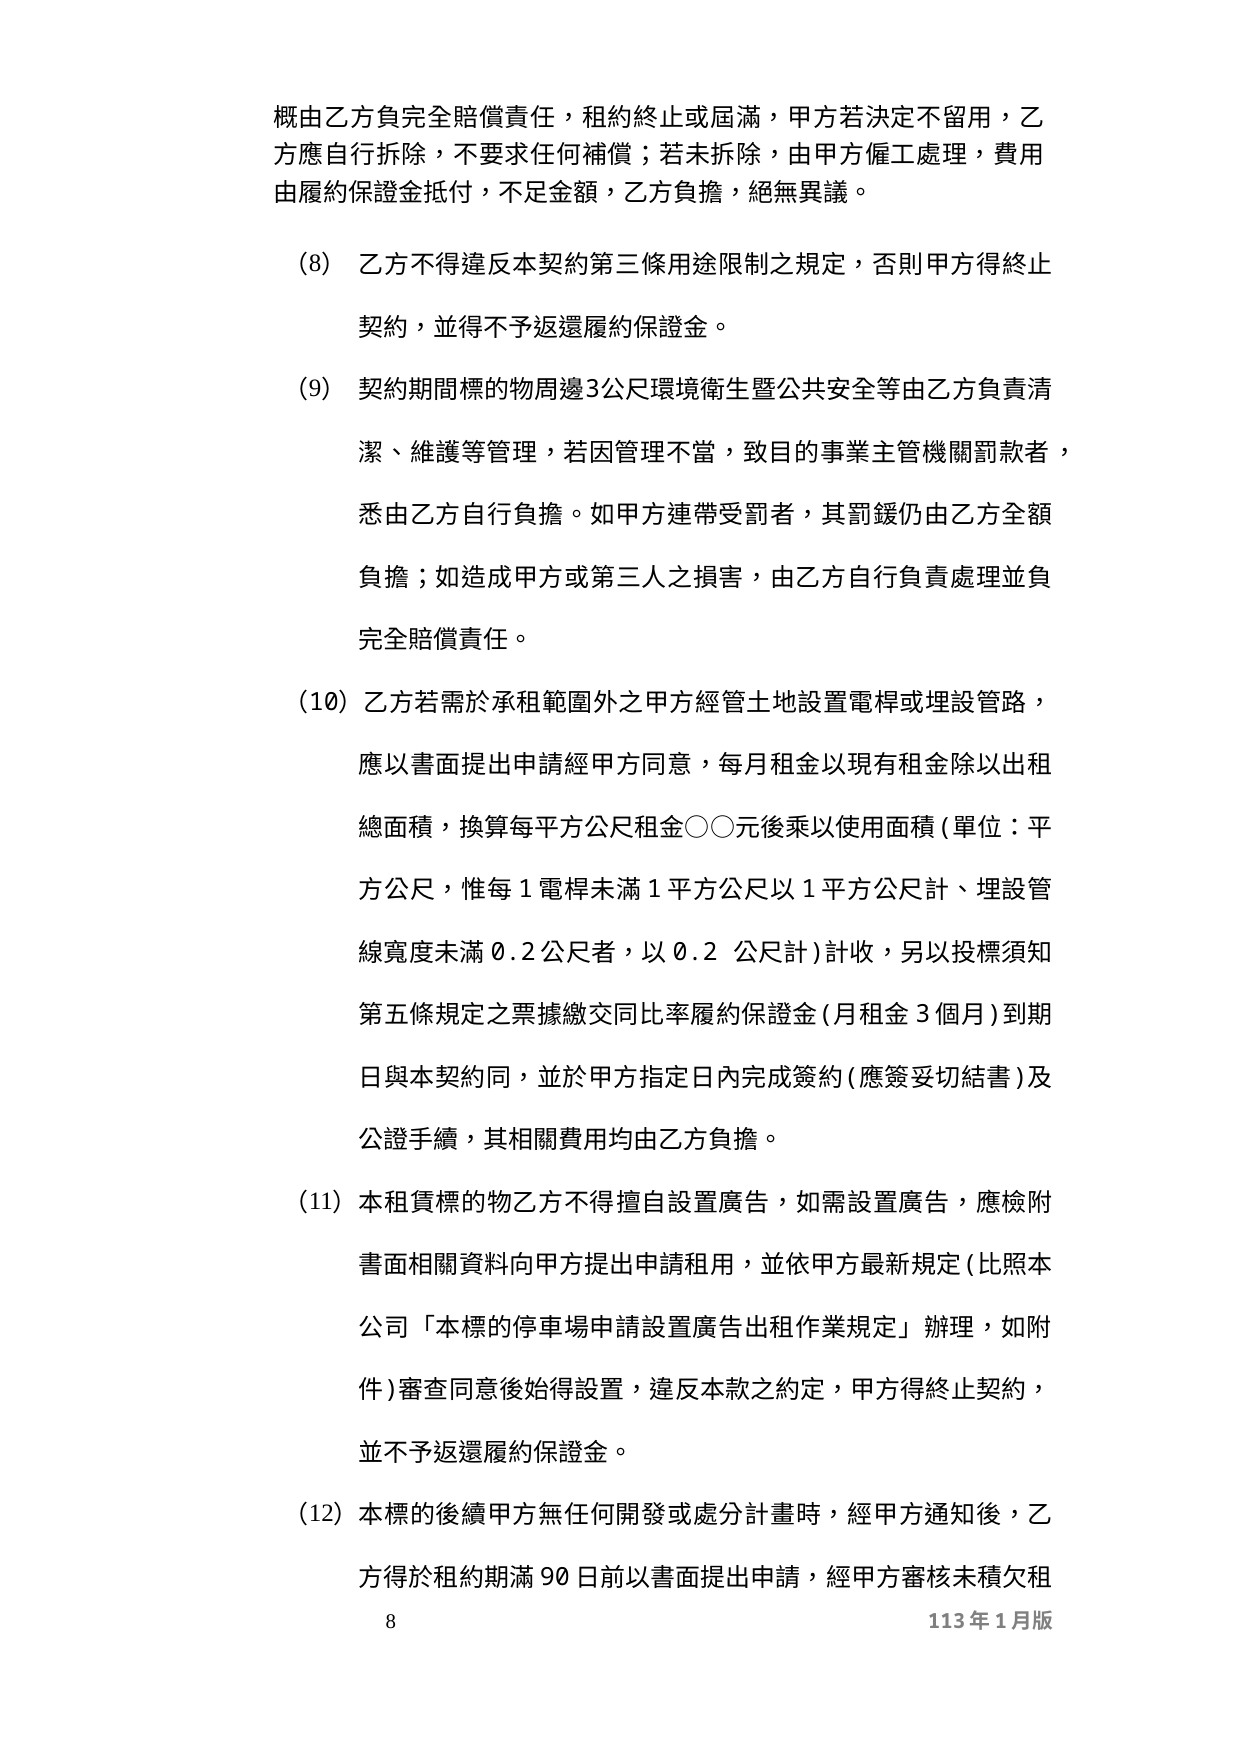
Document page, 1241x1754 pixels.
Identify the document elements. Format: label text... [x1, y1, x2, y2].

list 本標的後續甲方無任何開發或處分計畫時，經甲方通知後，乙方得於租約期滿90日前以書面提出申請，經甲方審核未積欠租 [283, 1471, 1053, 1596]
list 契約期間標的物周邊3公尺環境衛生暨公共安全等由乙方負責清潔、維護等管理，若因管理不當，致目的事業主管機關罰款者，悉由乙方自行負擔。如甲方連帶受罰者，其罰鍰仍由乙方全額負擔；如造成甲方或第三人之損害，由乙方自行負責處理並負完全賠償責任。 [283, 346, 1053, 659]
list 本租賃標的物乙方不得擅自設置廣告，如需設置廣告，應檢附書面相關資料向甲方提出申請租用，並依甲方最新規定(比照本公司「本標的停車場申請設置廣告出租作業規定」辦理，如附件)審查同意後始得設置，違反本款之約定，甲方得終止契約，並不予返還履約保證金。 [283, 1159, 1053, 1471]
list 乙方若需於承租範圍外之甲方經管土地設置電桿或埋設管路，應以書面提出申請經甲方同意，每月租金以現有租金除以出租總面積，換算每平方公尺租金○○元後乘以使用面積(單位：平方公尺，惟每1電桿未滿1平方公尺以1平方公尺計、埋設管線寬度未滿0.2公尺者，以0.2 公尺計)計收，另以投標須知第五條規定之票據繳交同比率履約保證金(月租金3個月)到期日與本契約同，並於甲方指定日內完成簽約(應簽妥切結書)及公證手續，其相關費用均由乙方負擔。 [283, 659, 1053, 1159]
list 概由乙方負完全賠償責任，租約終止或屆滿，甲方若決定不留用，乙方應自行拆除，不要求任何補償；若未拆除，由甲方僱工處理，費用由履約保證金抵付，不足金額，乙方負擔，絕無異議。 [198, 96, 1047, 209]
list 乙方不得違反本契約第三條用途限制之規定，否則甲方得終止契約，並得不予返還履約保證金。 [283, 221, 1053, 346]
